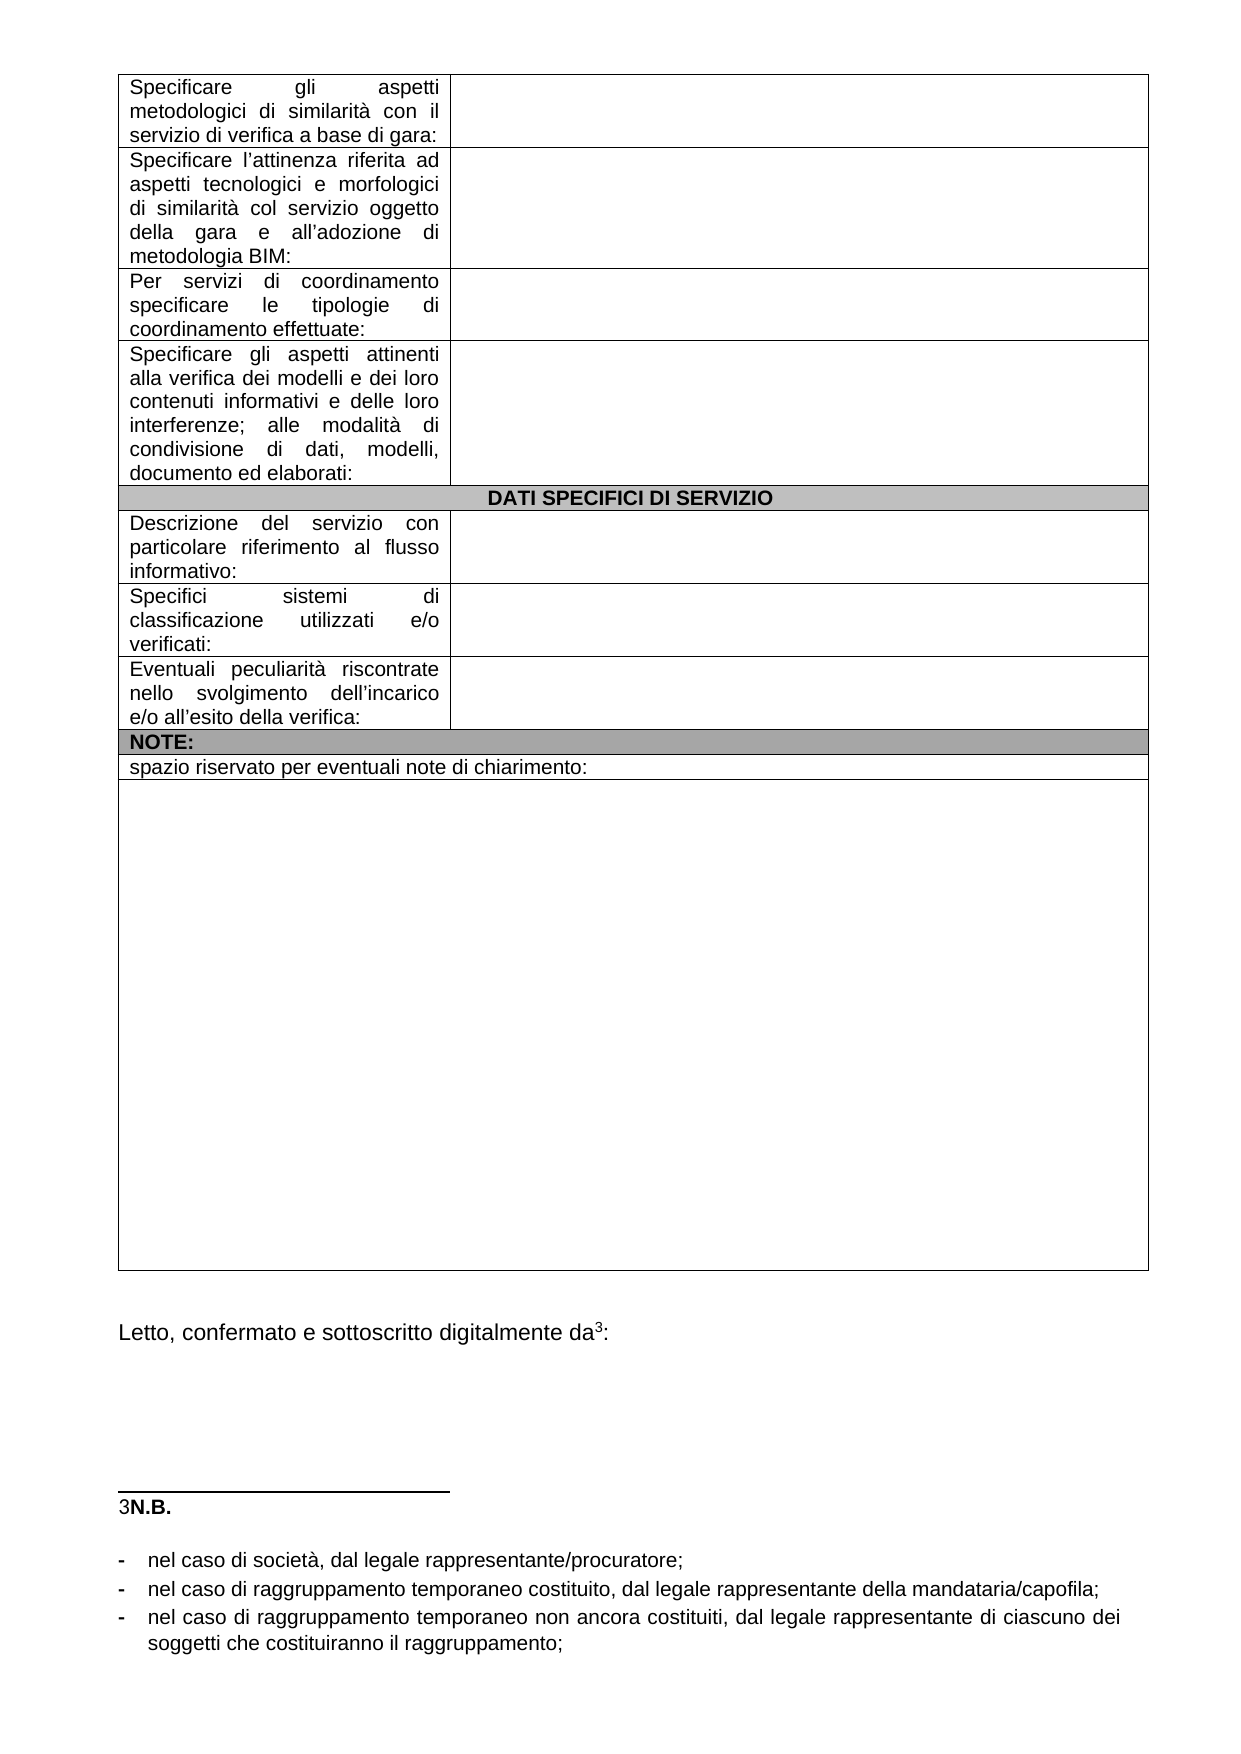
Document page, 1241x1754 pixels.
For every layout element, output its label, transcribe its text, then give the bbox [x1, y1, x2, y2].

table_cell DATI SPECIFICI DI SERVIZIO [119, 486, 1148, 510]
table_cell [451, 511, 1148, 583]
table_cell [451, 657, 1148, 729]
text Letto, confermato e sottoscritto digitalmente da: [118, 1319, 1122, 1346]
table_cell spazio riservato per eventuali note di chiarimento: [119, 755, 1148, 779]
table_cell [119, 780, 1148, 1270]
table_cell [451, 148, 1148, 267]
table_cell Specificare l’attinenza riferita ad aspetti tecnologici e morfologici di similarità col servizio oggetto della gara e all’adozione di metodologia BIM: [119, 148, 450, 267]
table_cell [451, 341, 1148, 485]
table_cell Specificare gli aspetti attinenti alla verifica dei modelli e dei loro contenuti informativi e delle loro interferenze; alle modalità di condivisione di dati, modelli, documento ed elaborati: [119, 341, 450, 485]
table_cell [451, 269, 1148, 340]
table_cell [451, 584, 1148, 656]
text N.B. [118, 1492, 1122, 1521]
list nel caso di raggruppamento temporaneo costituito, dal legale rappresentante della mandataria/capofila; [118, 1574, 1122, 1602]
table_cell [451, 75, 1148, 147]
table_cell Descrizione del servizio con particolare riferimento al flusso informativo: [119, 511, 450, 583]
table_cell Eventuali peculiarità riscontrate nello svolgimento dell’incarico e/o all’esito della verifica: [119, 657, 450, 729]
table_cell NOTE: [119, 730, 1148, 754]
table_cell Specifici sistemi di classificazione utilizzati e/o verificati: [119, 584, 450, 656]
table_cell Specificare gli aspetti metodologici di similarità con il servizio di verifica a base di gara: [119, 75, 450, 147]
list nel caso di raggruppamento temporaneo non ancora costituiti, dal legale rappresentante di ciascuno dei soggetti che costituiranno il raggruppamento; [118, 1602, 1122, 1655]
list nel caso di società, dal legale rappresentante/procuratore; [118, 1546, 1122, 1574]
table_cell Per servizi di coordinamento specificare le tipologie di coordinamento effettuate: [119, 269, 450, 340]
